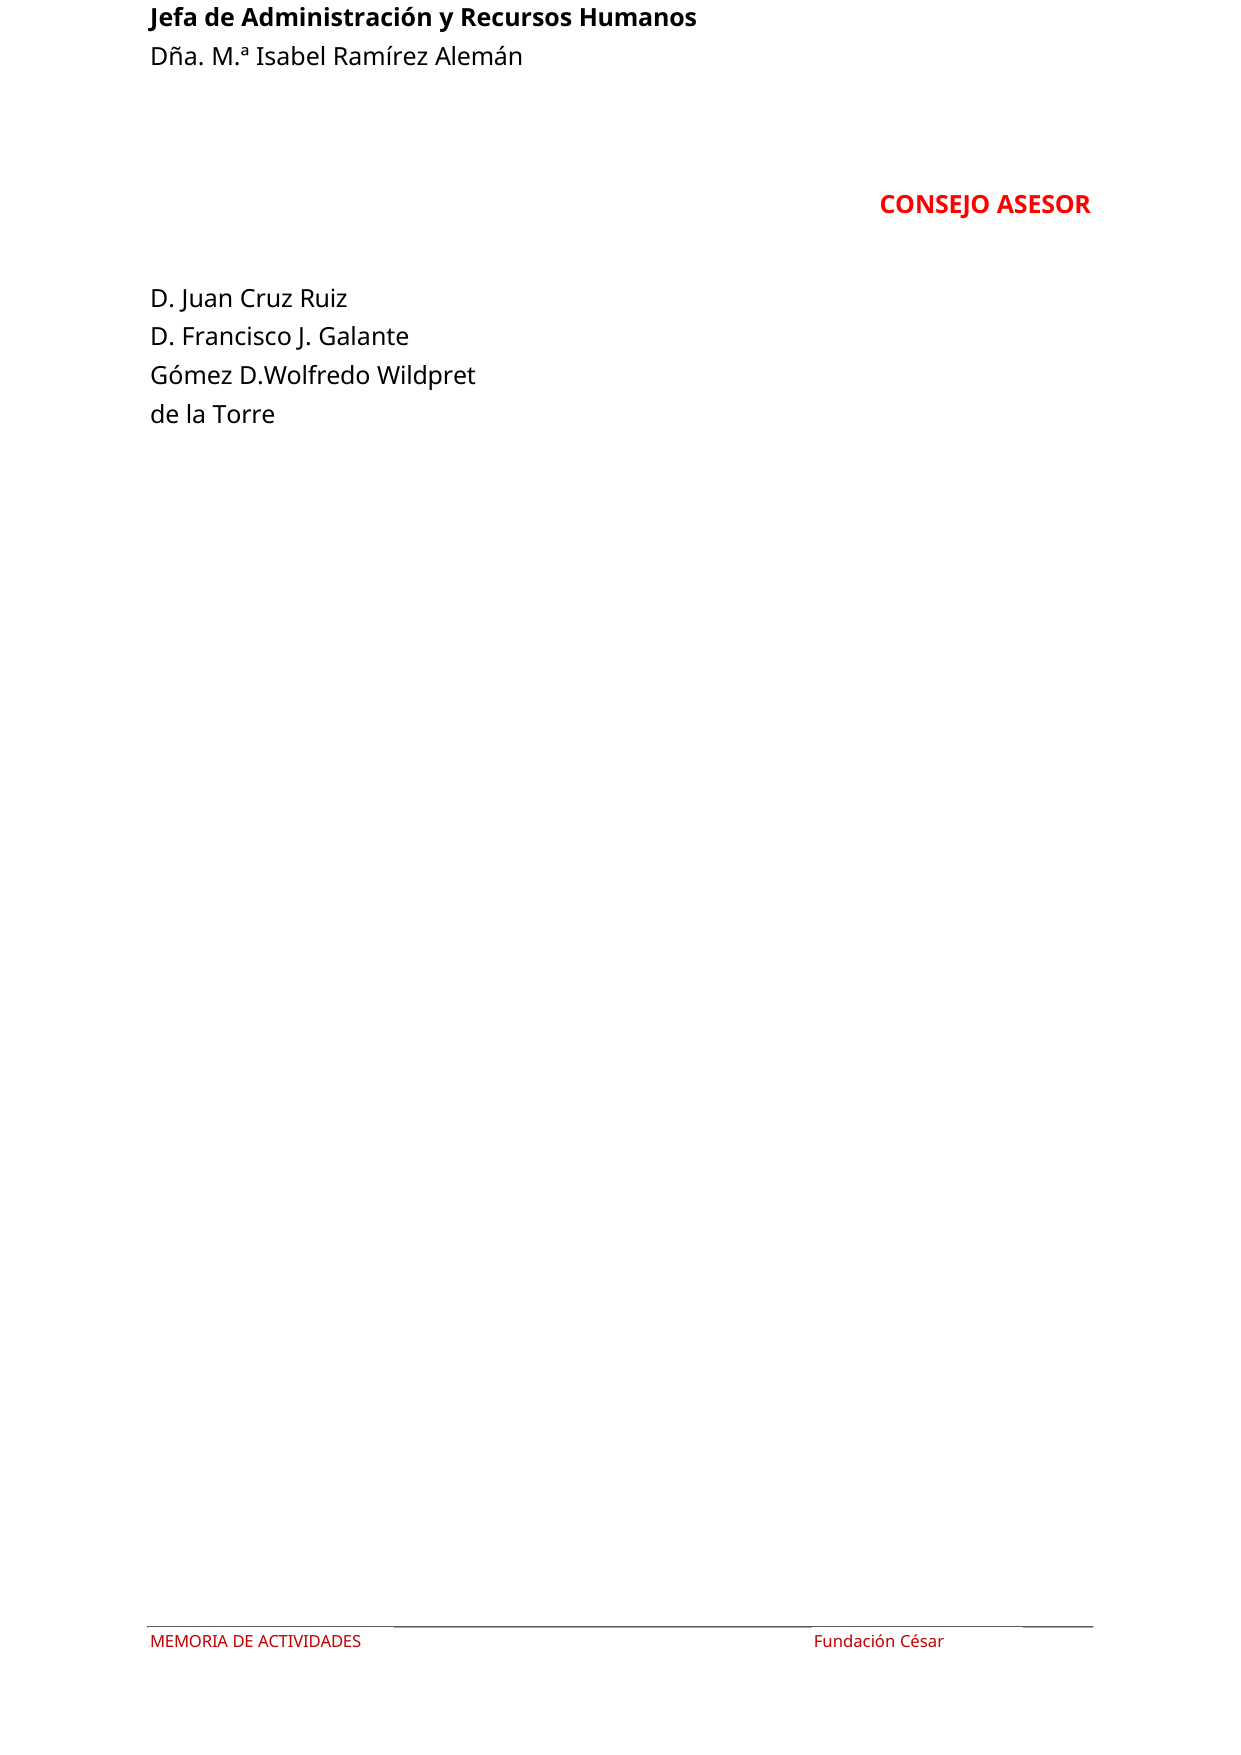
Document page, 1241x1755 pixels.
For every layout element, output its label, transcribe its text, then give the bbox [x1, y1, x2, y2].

text D. Francisco J. Galante Gómez D.Wolfredo Wildpret de la Torre [150, 319, 483, 431]
text Dña. M.ª Isabel Ramírez Alemán [150, 38, 1137, 72]
text D. Juan Cruz Ruiz [150, 280, 1137, 314]
subtitle CONSEJO ASESOR [635, 187, 1091, 221]
subtitle Jefa de Administración y Recursos Humanos [150, 0, 1137, 34]
